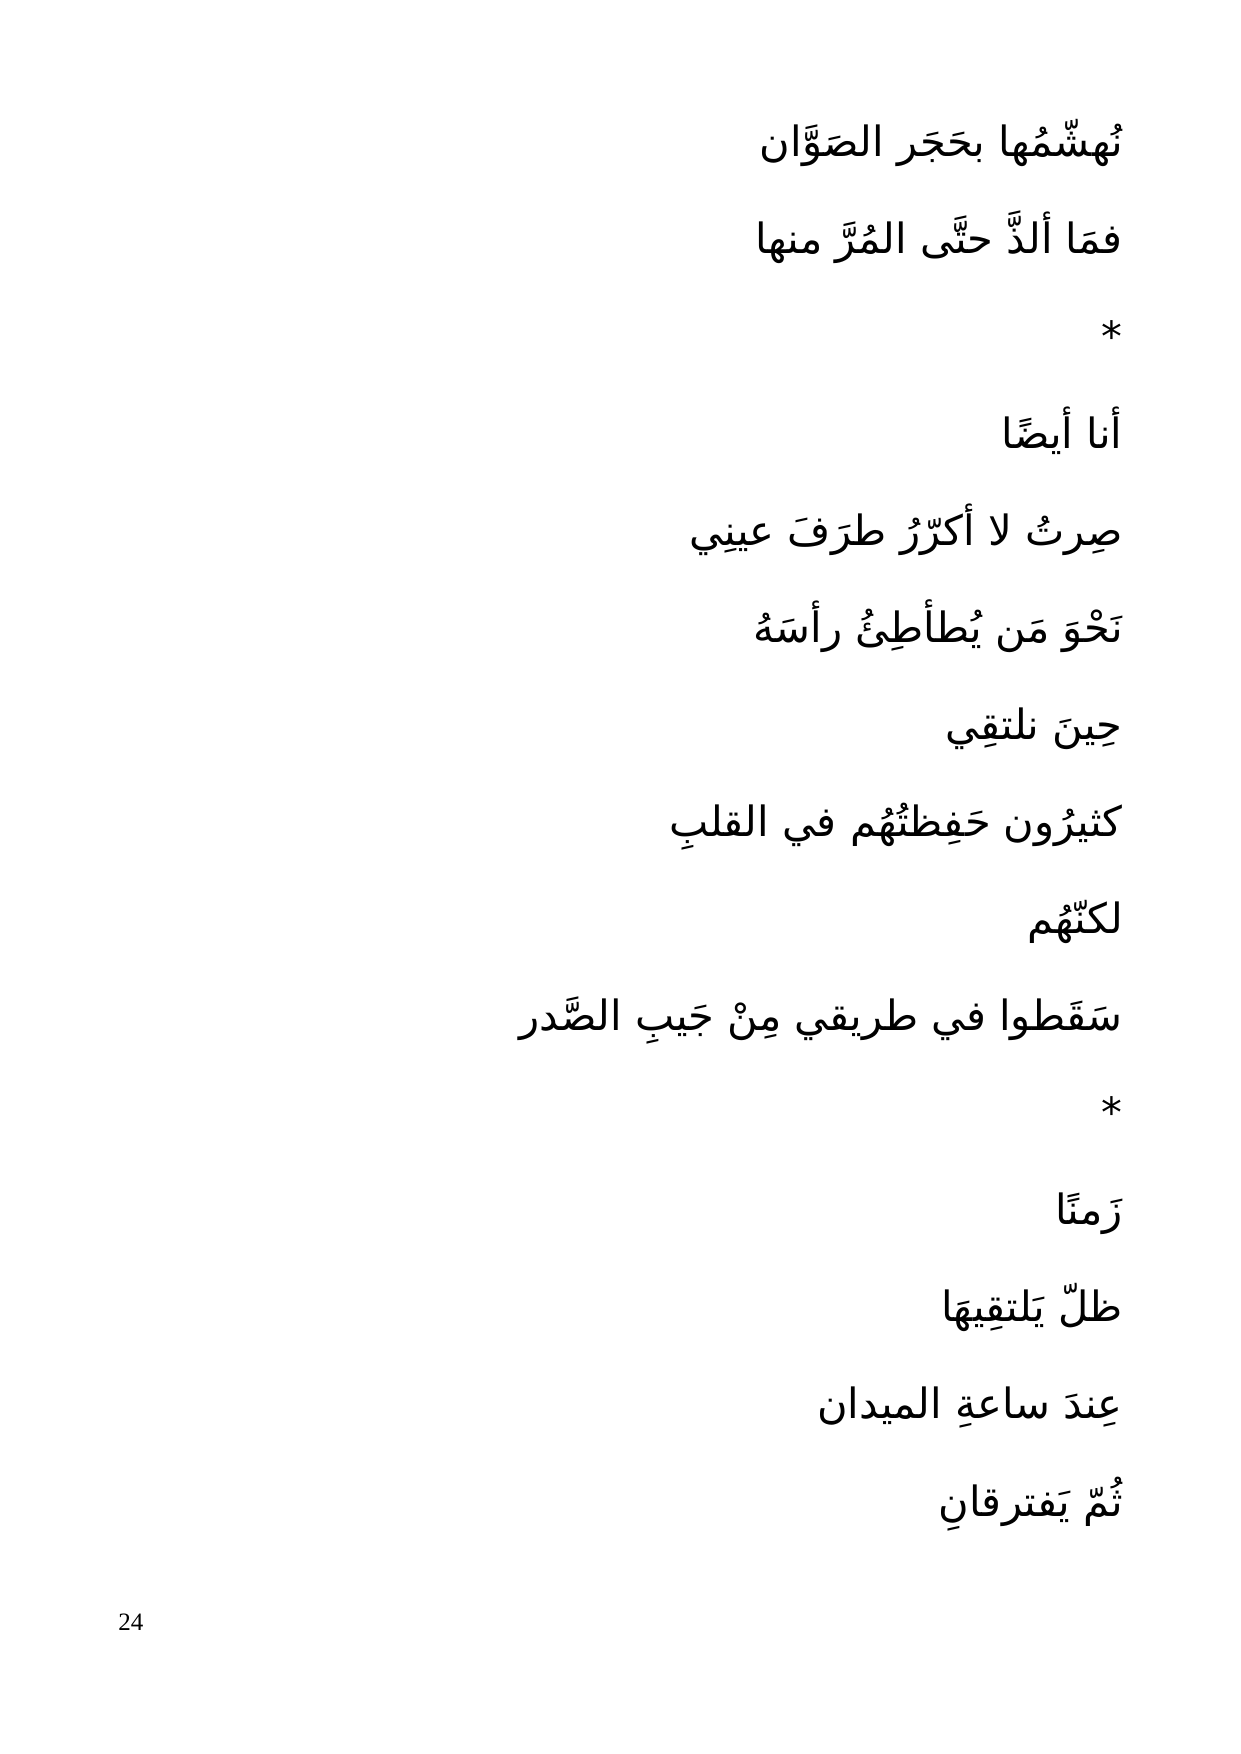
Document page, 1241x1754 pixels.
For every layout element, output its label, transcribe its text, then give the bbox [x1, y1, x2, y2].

text * [118, 1089, 1122, 1137]
text نَحْوَ مَن يُطأطِئُ رأسَهُ [118, 603, 1122, 652]
text لكنّهُم [118, 895, 1122, 943]
text سَقَطوا في طريقي مِنْ جَيبِ الصَّدر [118, 992, 1122, 1040]
text ثُمّ يَفترقانِ [118, 1477, 1122, 1526]
text فمَا ألذَّ حتَّى المُرَّ منها [118, 215, 1122, 264]
text نُهشّمُها بحَجَر الصَوَّان [118, 118, 1122, 167]
text ظلّ يَلتقِيهَا [118, 1283, 1122, 1332]
text كثيرُون حَفِظتُهُم في القلبِ [118, 798, 1122, 846]
text عِندَ ساعةِ الميدان [118, 1380, 1122, 1429]
text زَمنًا [118, 1186, 1122, 1234]
text * [118, 312, 1122, 361]
text أنا أيضًا [118, 409, 1122, 458]
text صِرتُ لا أكرّرُ طرَفَ عينِي [118, 506, 1122, 555]
text حِينَ نلتقِي [118, 701, 1122, 749]
